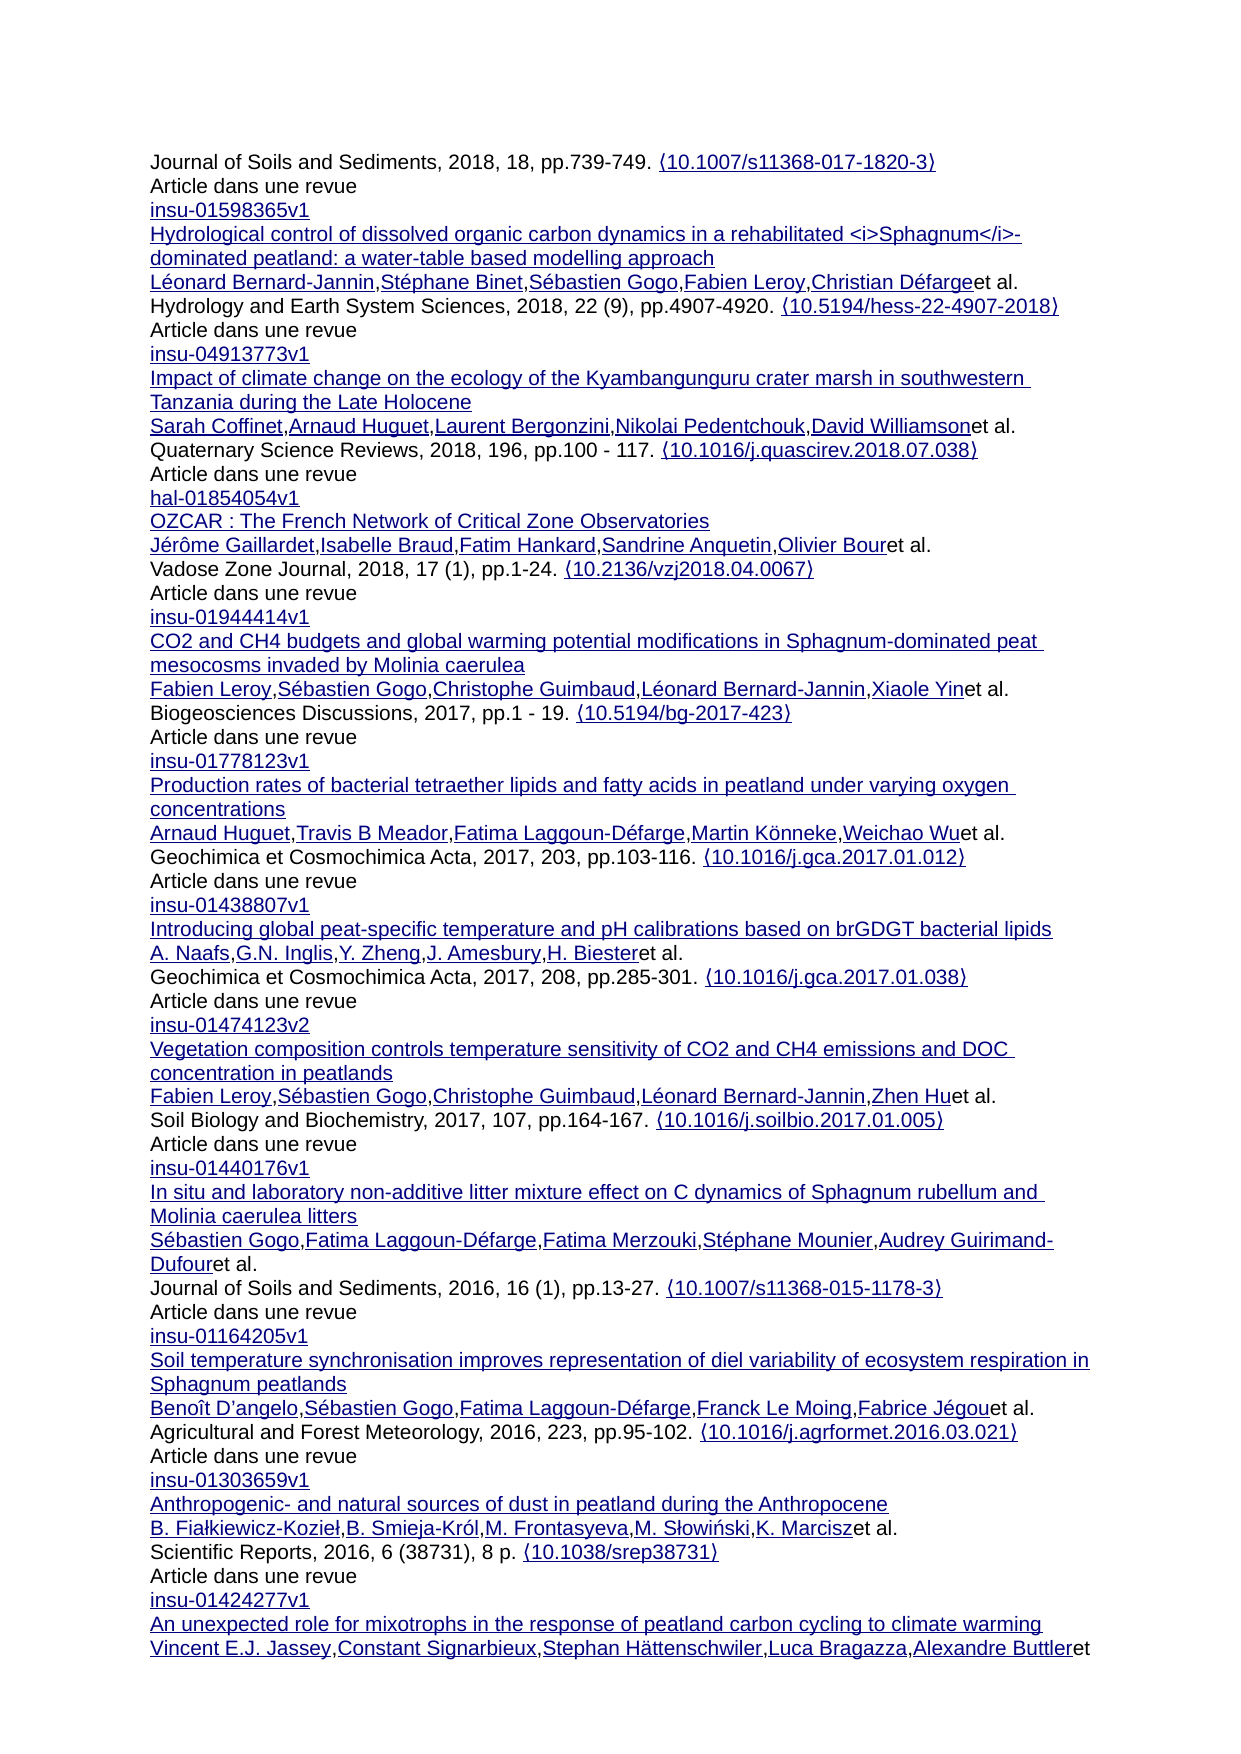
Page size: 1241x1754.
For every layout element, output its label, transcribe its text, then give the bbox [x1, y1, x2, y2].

table_cell Production rates of bacterial tetraether lipids and fatty acids in peatland under varying oxygen concentrations Arnaud Huguet,Travis B Meador,Fatima Laggoun-Défarge,Martin Könneke,Weichao Wuet al. Geochimica et Cosmochimica Acta, 2017, 203, pp.103-116. ⟨10.1016/j.gca.2017.01.012⟩ Article dans une revue insu-01438807v1 [150, 773, 1090, 917]
table_cell Sphagnum peatlands Benoît D’angelo,Sébastien Gogo,Fatima Laggoun-Défarge,Franck Le Moing,Fabrice Jégouet al. Agricultural and Forest Meteorology, 2016, 223, pp.95-102. ⟨10.1016/j.agrformet.2016.03.021⟩ Article dans une revue insu-01303659v1 [150, 1370, 1090, 1492]
table_cell Impact of climate change on the ecology of the Kyambangunguru crater marsh in southwestern Tanzania during the Late Holocene Sarah Coffinet,Arnaud Huguet,Laurent Bergonzini,Nikolai Pedentchouk,David Williamsonet al. Quaternary Science Reviews, 2018, 196, pp.100 - 117. ⟨10.1016/j.quascirev.2018.07.038⟩ Article dans une revue hal-01854054v1 [150, 366, 1090, 509]
table_cell Vegetation composition controls temperature sensitivity of CO2 and CH4 emissions and DOC concentration in peatlands Fabien Leroy,Sébastien Gogo,Christophe Guimbaud,Léonard Bernard-Jannin,Zhen Huet al. Soil Biology and Biochemistry, 2017, 107, pp.164-167. ⟨10.1016/j.soilbio.2017.01.005⟩ Article dans une revue insu-01440176v1 [150, 1036, 1090, 1180]
table_cell Journal of Soils and Sediments, 2018, 18, pp.739-749. ⟨10.1007/s11368-017-1820-3⟩ Article dans une revue insu-01598365v1 [150, 150, 1090, 222]
table_cell Hydrological control of dissolved organic carbon dynamics in a rehabilitated <i>Sphagnum</i>-dominated peatland: a water-table based modelling approach Léonard Bernard-Jannin,Stéphane Binet,Sébastien Gogo,Fabien Leroy,Christian Défargeet al. Hydrology and Earth System Sciences, 2018, 22 (9), pp.4907-4920. ⟨10.5194/hess-22-4907-2018⟩ Article dans une revue insu-04913773v1 [150, 222, 1090, 366]
table_cell CO2 and CH4 budgets and global warming potential modifications in Sphagnum-dominated peat mesocosms invaded by Molinia caerulea Fabien Leroy,Sébastien Gogo,Christophe Guimbaud,Léonard Bernard-Jannin,Xiaole Yinet al. Biogeosciences Discussions, 2017, pp.1 - 19. ⟨10.5194/bg-2017-423⟩ Article dans une revue insu-01778123v1 [150, 629, 1090, 773]
table_cell An unexpected role for mixotrophs in the response of peatland carbon cycling to climate warming Vincent E.J. Jassey,Constant Signarbieux,Stephan Hättenschwiler,Luca Bragazza,Alexandre Buttleret [150, 1611, 1090, 1659]
table_cell OZCAR : The French Network of Critical Zone Observatories Jérôme Gaillardet,Isabelle Braud,Fatim Hankard,Sandrine Anquetin,Olivier Bouret al. Vadose Zone Journal, 2018, 17 (1), pp.1-24. ⟨10.2136/vzj2018.04.0067⟩ Article dans une revue insu-01944414v1 [150, 509, 1090, 629]
table_cell Introducing global peat-specific temperature and pH calibrations based on brGDGT bacterial lipids A. Naafs,G.N. Inglis,Y. Zheng,J. Amesbury,H. Biesteret al. Geochimica et Cosmochimica Acta, 2017, 208, pp.285-301. ⟨10.1016/j.gca.2017.01.038⟩ Article dans une revue insu-01474123v2 [150, 917, 1090, 1036]
table_cell Soil temperature synchronisation improves representation of diel variability of ecosystem respiration in [150, 1348, 1090, 1369]
table_cell In situ and laboratory non-additive litter mixture effect on C dynamics of Sphagnum rubellum and Molinia caerulea litters Sébastien Gogo,Fatima Laggoun-Défarge,Fatima Merzouki,Stéphane Mounier,Audrey Guirimand-Dufouret al. Journal of Soils and Sediments, 2016, 16 (1), pp.13-27. ⟨10.1007/s11368-015-1178-3⟩ Article dans une revue insu-01164205v1 [150, 1180, 1090, 1348]
table_cell Anthropogenic- and natural sources of dust in peatland during the Anthropocene B. Fiałkiewicz-Kozieł,B. Smieja-Król,M. Frontasyeva,M. Słowiński,K. Marciszet al. Scientific Reports, 2016, 6 (38731), 8 p. ⟨10.1038/srep38731⟩ Article dans une revue insu-01424277v1 [150, 1492, 1090, 1611]
